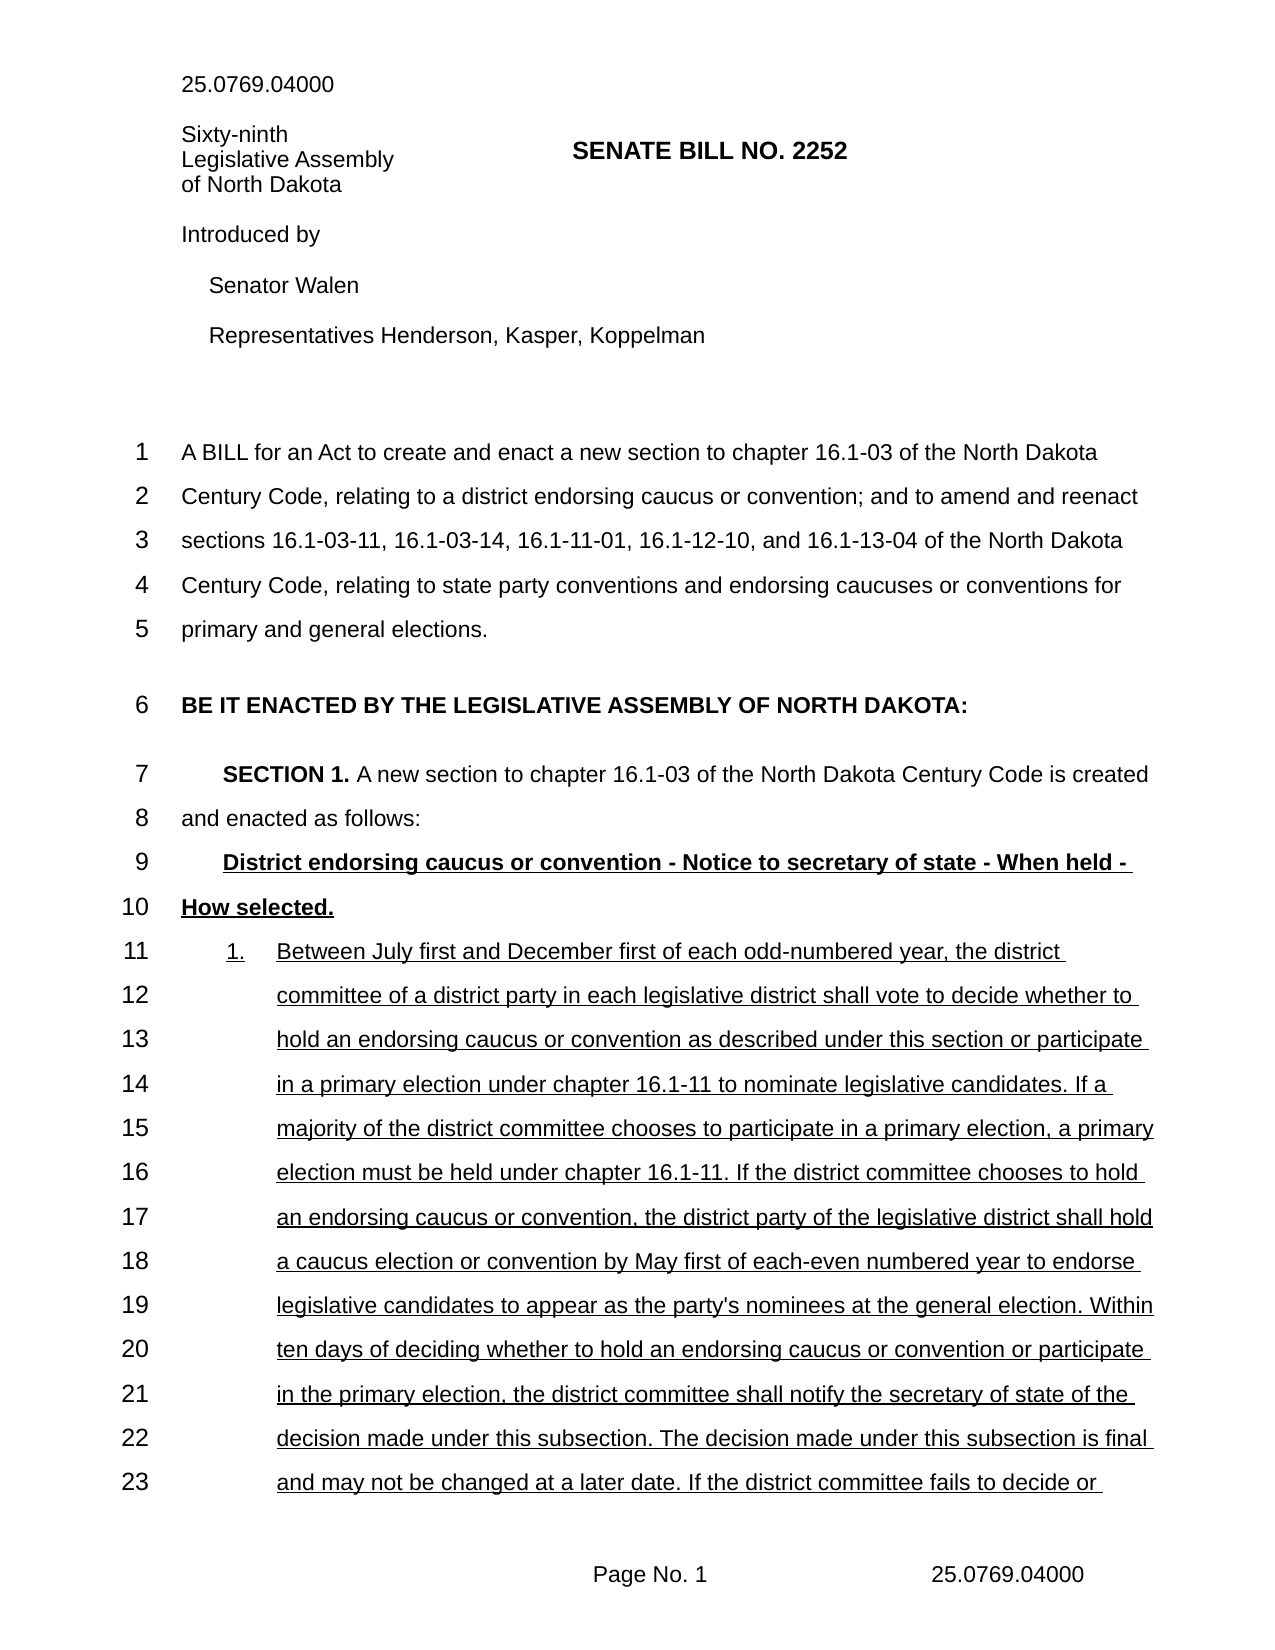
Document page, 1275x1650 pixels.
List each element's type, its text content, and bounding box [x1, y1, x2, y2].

text Representatives Henderson, Kasper, Koppelman [208, 325, 1154, 348]
text BE IT ENACTED BY THE LEGISLATIVE ASSEMBLY OF NORTH DAKOTA: [181, 678, 1154, 722]
subtitle District endorsing caucus or convention ‑ Notice to secretary of state ‑ When held ‑ How selected. [181, 835, 1154, 924]
text SECTION 1. A new section to chapter 16.1‑03 of the North Dakota Century Code is created and enacted as follows: [181, 747, 1154, 835]
text 1. Between July first and December first of each odd‑numbered year, the district committee of a district party in each legislative district shall vote to decide whether to hold an endorsing caucus or convention as described under this section or participate in a primary election under chapter 16.1‑11 to nominate legislative candidates. If a majority of the district committee chooses to participate in a primary election, a primary election must be held under chapter 16.1‑11. If the district committee chooses to hold an endorsing caucus or convention, the district party of the legislative district shall hold a caucus election or convention by May first of each‑even numbered year to endorse legislative candidates to appear as the party's nominees at the general election. Within ten days of deciding whether to hold an endorsing caucus or convention or participate in the primary election, the district committee shall notify the secretary of state of the decision made under this subsection. The decision made under this subsection is final and may not be changed at a later date. If the district committee fails to decide or [181, 924, 1154, 1499]
title BILL NO. [565, 136, 848, 165]
text Legislative Assembly [181, 148, 1154, 173]
text Senator Walen [208, 275, 1154, 298]
text . [181, 73, 1154, 133]
text Introduced by [181, 223, 1154, 248]
title A BILL for an Act to create and enact a new section to chapter 16.1‑03 of the North Dakota Century Code, relating to a district endorsing caucus or convention; and to amend and reenact sections 16.1‑03‑11, 16.1‑03‑14, 16.1‑11‑01, 16.1‑12‑10, and 16.1‑13‑04 of the North Dakota Century Code, relating to state party conventions and endorsing caucuses or conventions for primary and general elections. [181, 425, 1154, 646]
text of North Dakota [181, 173, 1154, 198]
